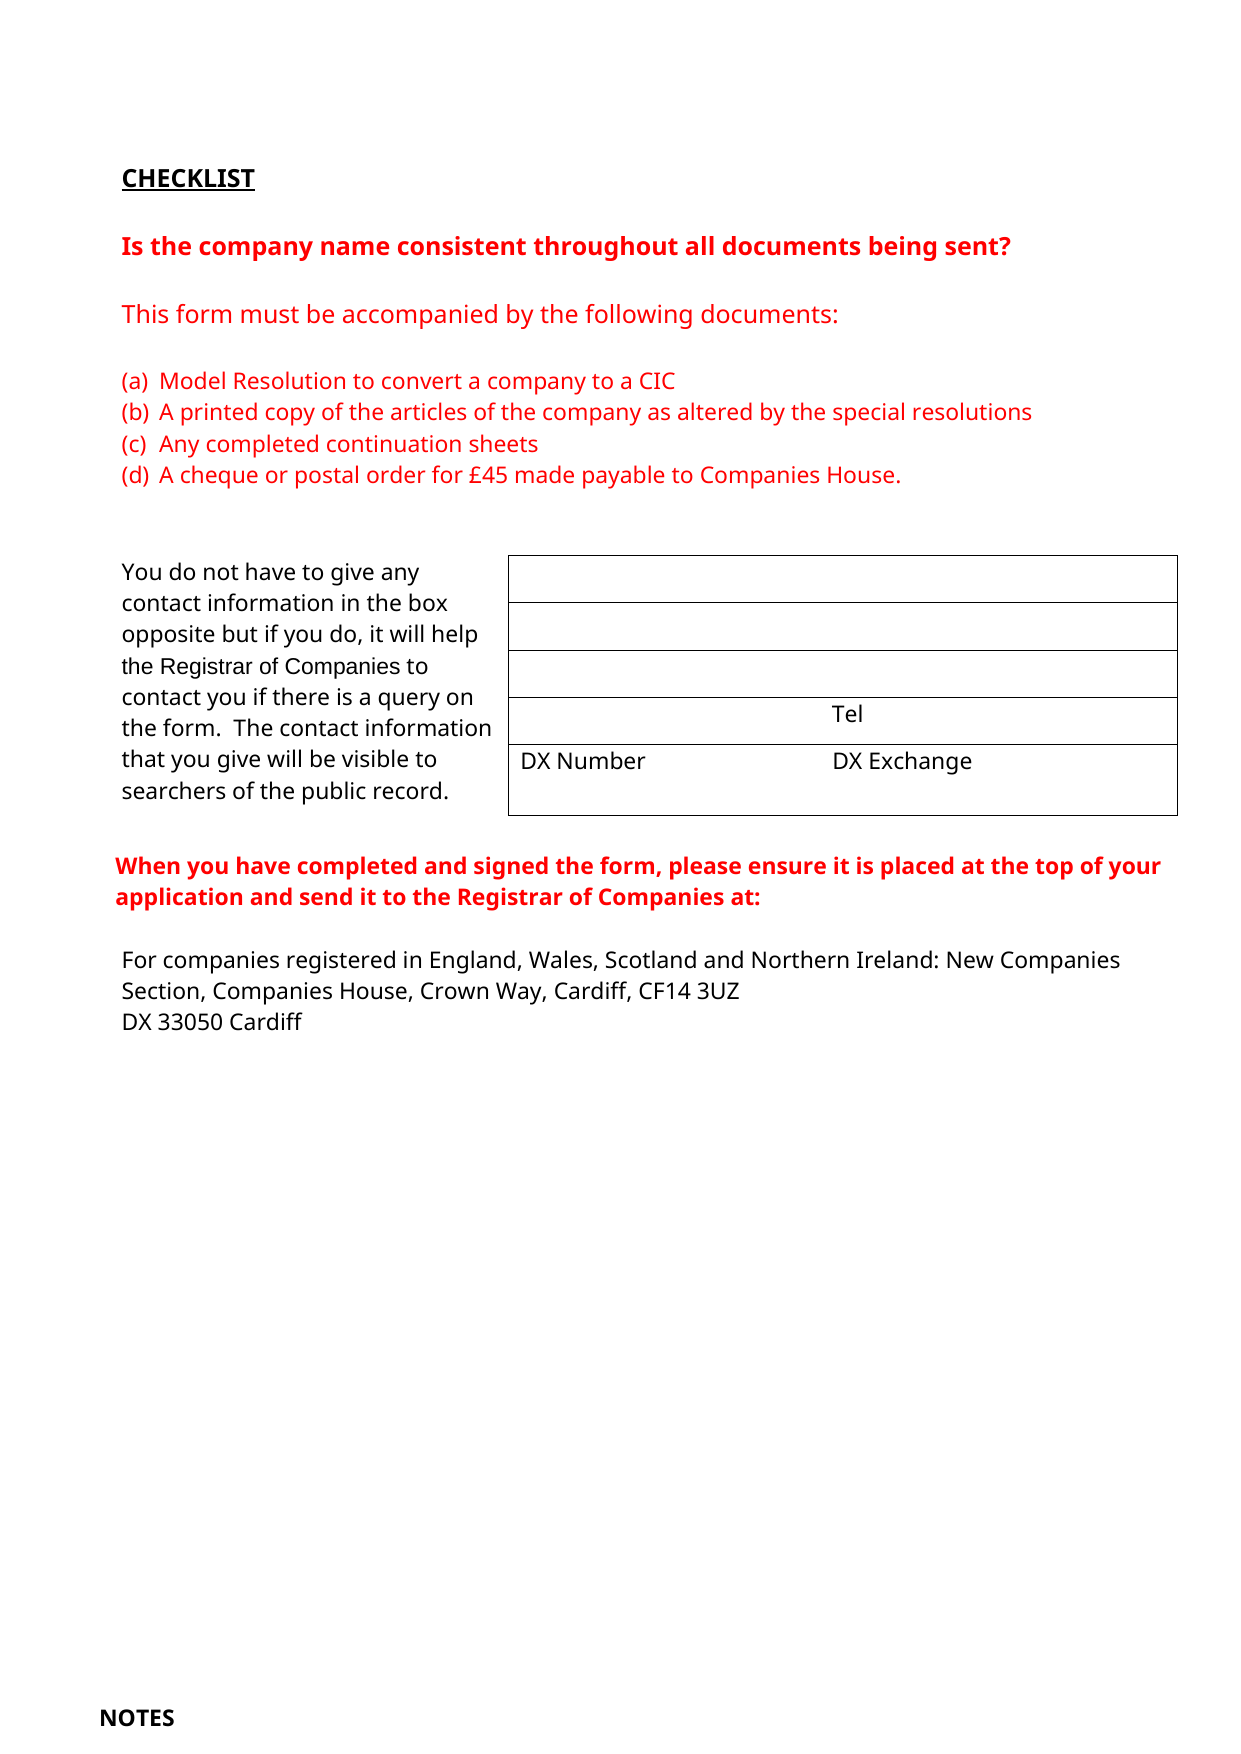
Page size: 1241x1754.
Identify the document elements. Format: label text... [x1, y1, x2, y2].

table_cell DX Exchange [820, 745, 1177, 815]
table_cell [509, 603, 1177, 649]
table_header CHECKLIST Is the company name consistent throughout all documents being sent? This form must be accompanied by the following documents: Model Resolution to convert a company to a CIC A printed copy of the articles of the company as altered by the special resolutions Any completed continuation sheets A cheque or postal order for £45 made payable to Companies House. [110, 161, 1172, 555]
table_cell [509, 556, 1177, 602]
text NOTES [99, 1702, 1132, 1733]
table_cell Tel [820, 698, 1177, 744]
table_cell [509, 651, 1177, 697]
table_cell DX Number [509, 745, 820, 815]
table_cell [509, 698, 820, 744]
table_header When you have completed and signed the form, please ensure it is placed at the top of your application and send it to the Registrar of Companies at: For companies registered in England, Wales, Scotland and Northern Ireland: New Companies Section, Companies House, Crown Way, Cardiff, CF14 3UZ DX 33050 Cardiff [110, 850, 1177, 1132]
table_header [1173, 161, 1177, 555]
table_cell You do not have to give any contact information in the box opposite but if you do, it will help the Registrar of Companies to contact you if there is a query on the form. The contact information that you give will be visible to searchers of the public record. [110, 555, 508, 815]
